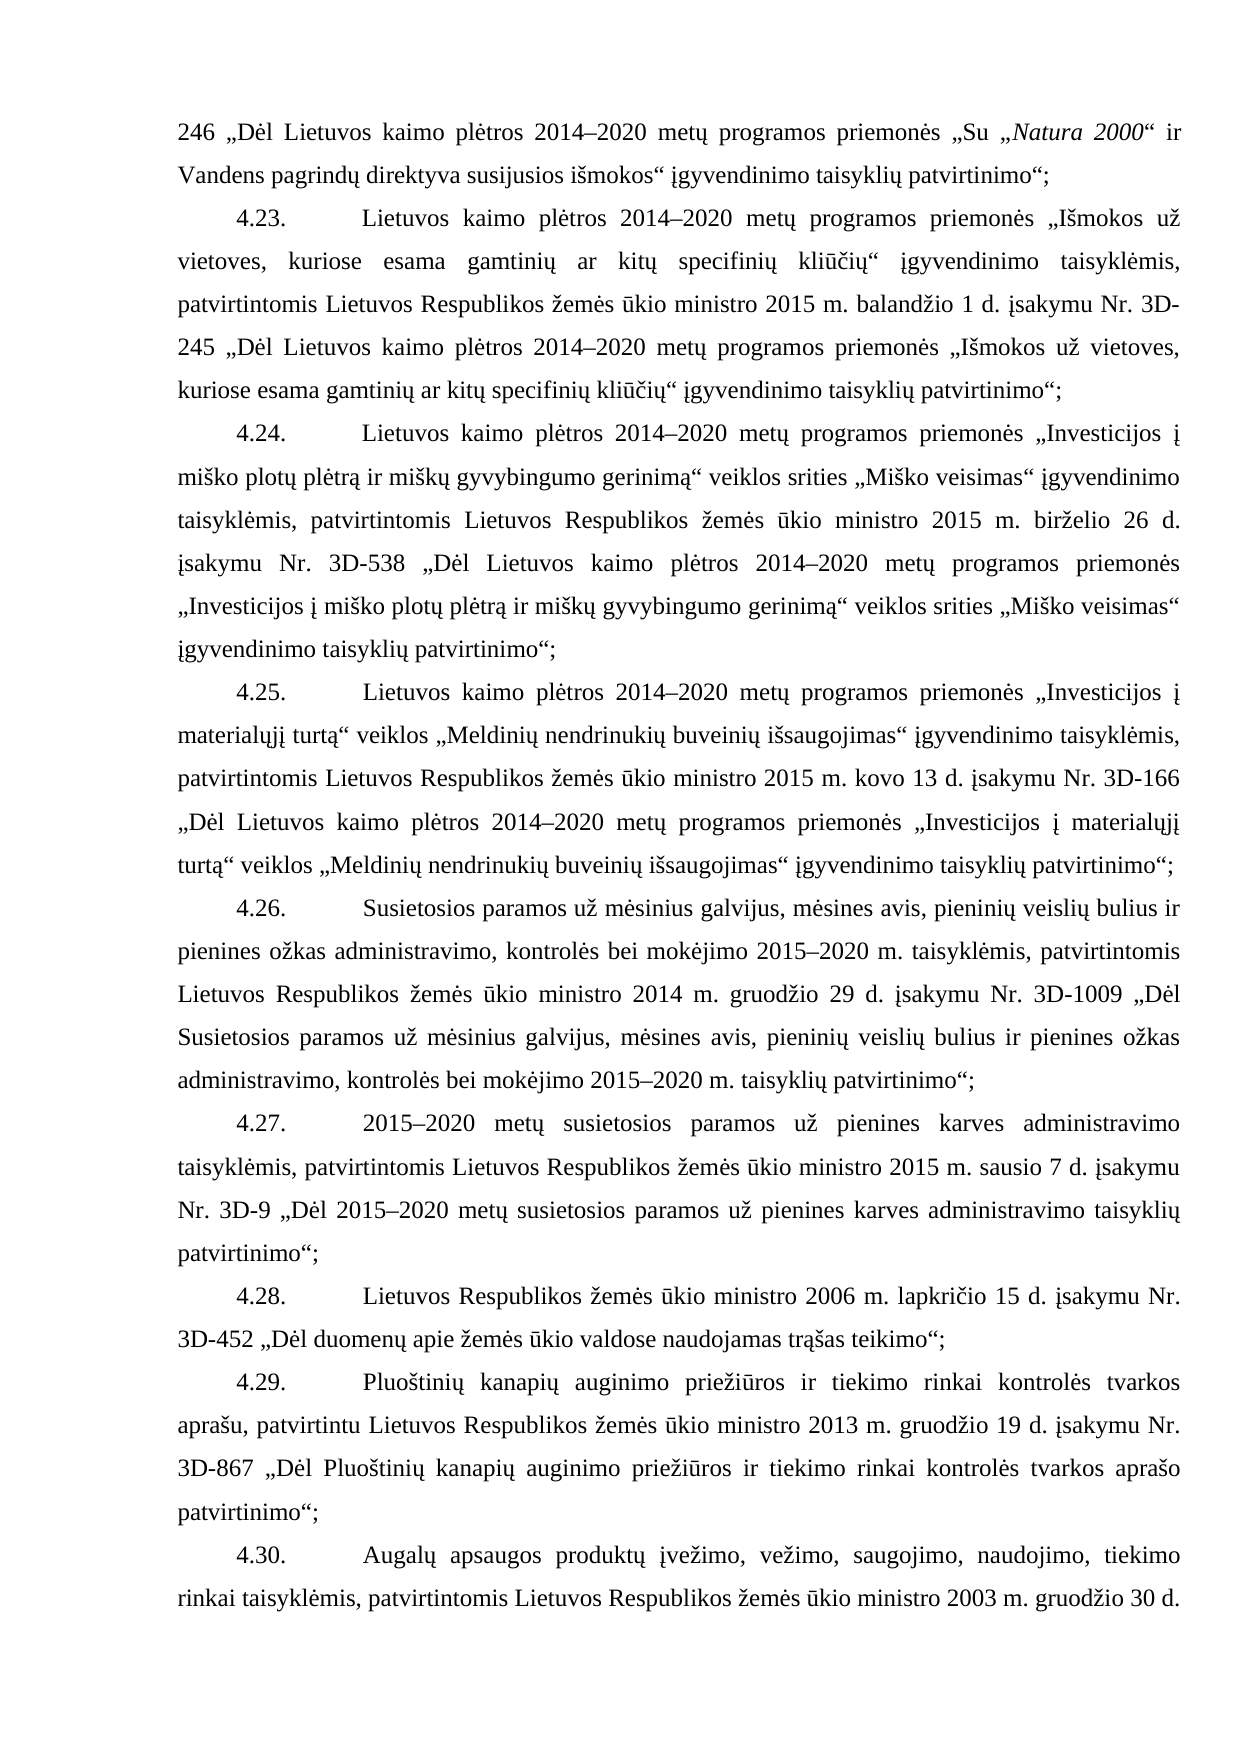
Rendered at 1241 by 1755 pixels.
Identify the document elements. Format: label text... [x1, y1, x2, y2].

text 4.29. Pluoštinių kanapių auginimo priežiūros ir tiekimo rinkai kontrolės tvarkos aprašu, patvirtintu Lietuvos Respublikos žemės ūkio ministro 2013 m. gruodžio 19 d. įsakymu Nr. 3D-867 „Dėl Pluoštinių kanapių auginimo priežiūros ir tiekimo rinkai kontrolės tvarkos aprašo patvirtinimo“; [177, 1367, 1181, 1525]
text 4.23. Lietuvos kaimo plėtros 2014–2020 metų programos priemonės „Išmokos už vietoves, kuriose esama gamtinių ar kitų specifinių kliūčių“ įgyvendinimo taisyklėmis, patvirtintomis Lietuvos Respublikos žemės ūkio ministro 2015 m. balandžio 1 d. įsakymu Nr. 3D-245 „Dėl Lietuvos kaimo plėtros 2014–2020 metų programos priemonės „Išmokos už vietoves, kuriose esama gamtinių ar kitų specifinių kliūčių“ įgyvendinimo taisyklių patvirtinimo“; [177, 203, 1181, 404]
text 4.27. 2015–2020 metų susietosios paramos už pienines karves administravimo taisyklėmis, patvirtintomis Lietuvos Respublikos žemės ūkio ministro 2015 m. sausio 7 d. įsakymu Nr. 3D-9 „Dėl 2015–2020 metų susietosios paramos už pienines karves administravimo taisyklių patvirtinimo“; [177, 1108, 1181, 1267]
text 246 „Dėl Lietuvos kaimo plėtros 2014–2020 metų programos priemonės „Su „Natura 2000“ ir Vandens pagrindų direktyva susijusios išmokos“ įgyvendinimo taisyklių patvirtinimo“; [177, 117, 1181, 188]
text 4.28. Lietuvos Respublikos žemės ūkio ministro 2006 m. lapkričio 15 d. įsakymu Nr. 3D-452 „Dėl duomenų apie žemės ūkio valdose naudojamas trąšas teikimo“; [177, 1281, 1181, 1353]
text 4.24. Lietuvos kaimo plėtros 2014–2020 metų programos priemonės „Investicijos į miško plotų plėtrą ir miškų gyvybingumo gerinimą“ veiklos srities „Miško veisimas“ įgyvendinimo taisyklėmis, patvirtintomis Lietuvos Respublikos žemės ūkio ministro 2015 m. birželio 26 d. įsakymu Nr. 3D-538 „Dėl Lietuvos kaimo plėtros 2014–2020 metų programos priemonės „Investicijos į miško plotų plėtrą ir miškų gyvybingumo gerinimą“ veiklos srities „Miško veisimas“ įgyvendinimo taisyklių patvirtinimo“; [177, 418, 1181, 663]
text 4.25. Lietuvos kaimo plėtros 2014–2020 metų programos priemonės „Investicijos į materialųjį turtą“ veiklos „Meldinių nendrinukių buveinių išsaugojimas“ įgyvendinimo taisyklėmis, patvirtintomis Lietuvos Respublikos žemės ūkio ministro 2015 m. kovo 13 d. įsakymu Nr. 3D-166 „Dėl Lietuvos kaimo plėtros 2014–2020 metų programos priemonės „Investicijos į materialųjį turtą“ veiklos „Meldinių nendrinukių buveinių išsaugojimas“ įgyvendinimo taisyklių patvirtinimo“; [177, 677, 1181, 878]
text 4.30. Augalų apsaugos produktų įvežimo, vežimo, saugojimo, naudojimo, tiekimo rinkai taisyklėmis, patvirtintomis Lietuvos Respublikos žemės ūkio ministro 2003 m. gruodžio 30 d. [177, 1540, 1181, 1612]
text 4.26. Susietosios paramos už mėsinius galvijus, mėsines avis, pieninių veislių bulius ir pienines ožkas administravimo, kontrolės bei mokėjimo 2015–2020 m. taisyklėmis, patvirtintomis Lietuvos Respublikos žemės ūkio ministro 2014 m. gruodžio 29 d. įsakymu Nr. 3D-1009 „Dėl Susietosios paramos už mėsinius galvijus, mėsines avis, pieninių veislių bulius ir pienines ožkas administravimo, kontrolės bei mokėjimo 2015–2020 m. taisyklių patvirtinimo“; [177, 893, 1181, 1094]
